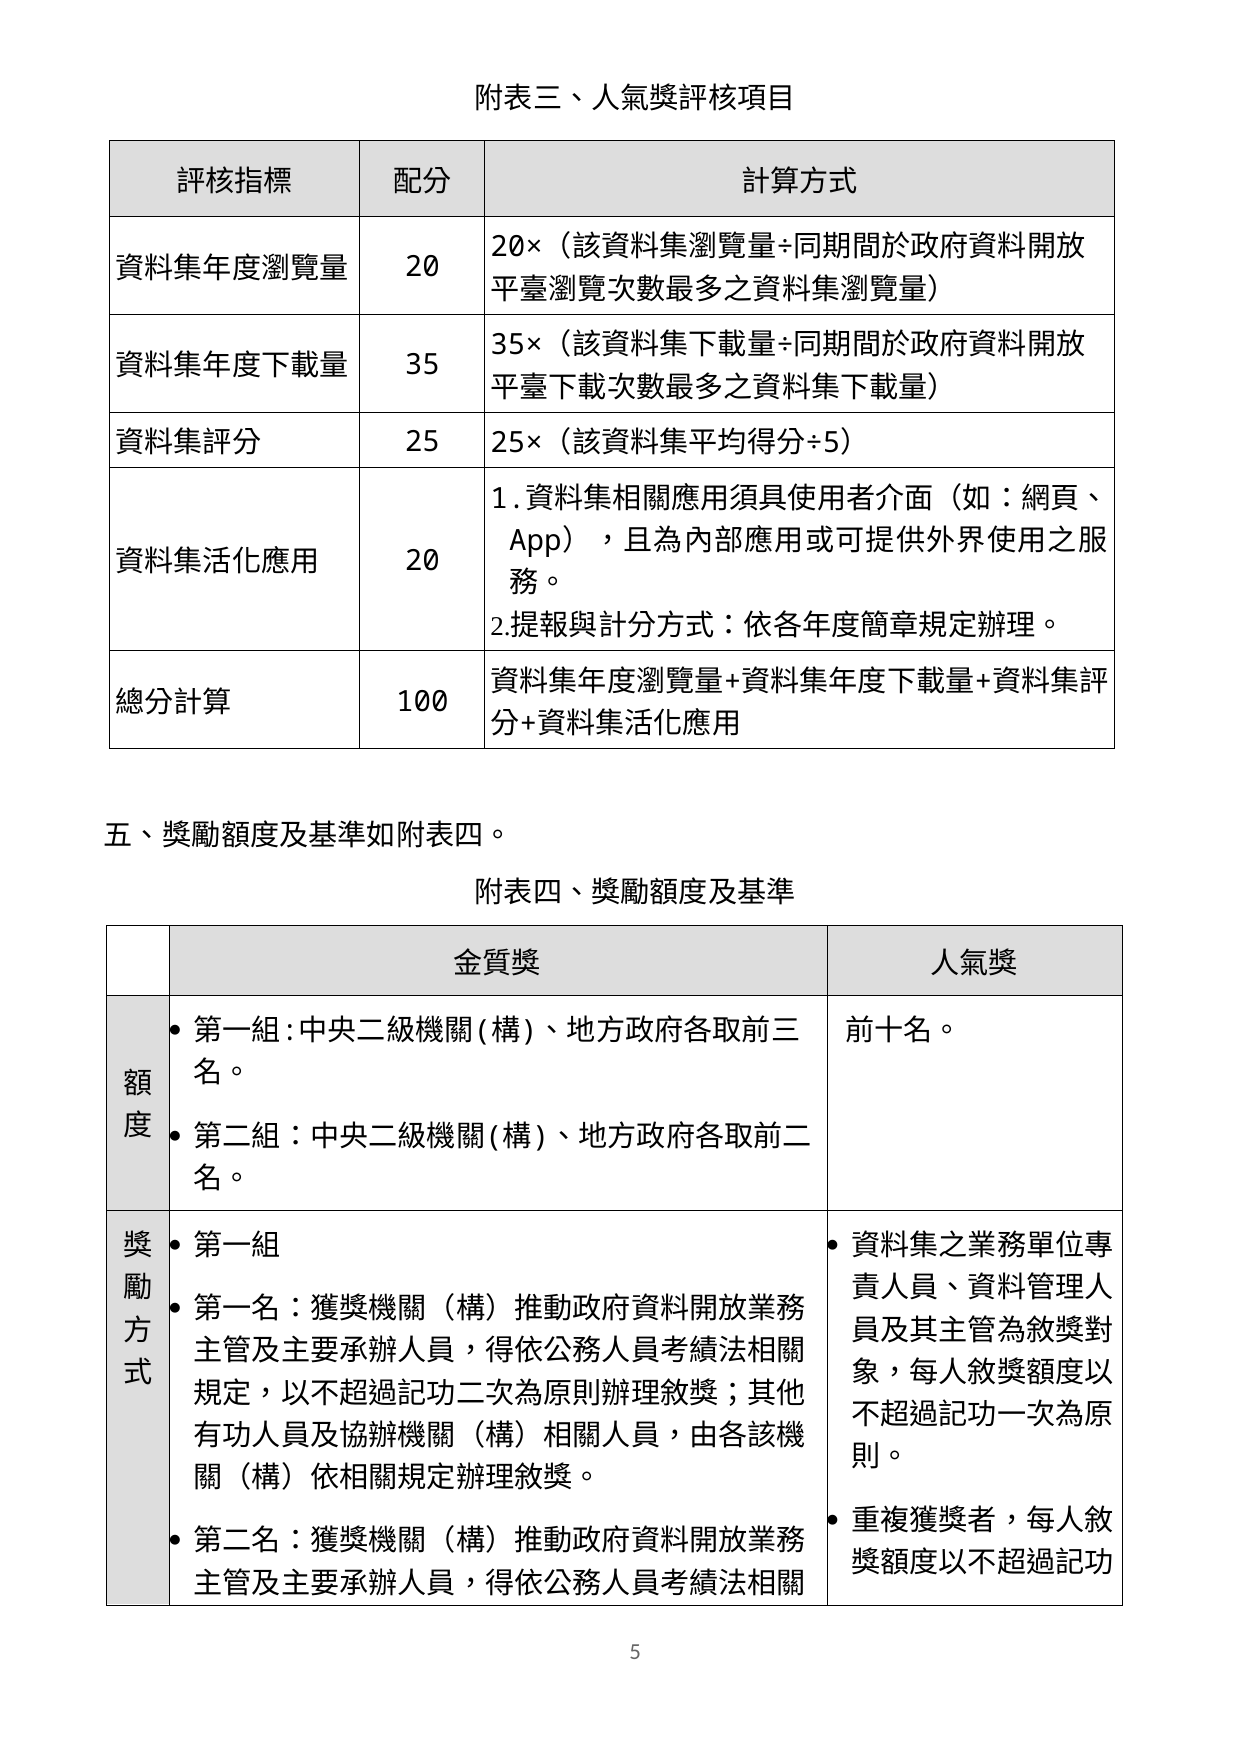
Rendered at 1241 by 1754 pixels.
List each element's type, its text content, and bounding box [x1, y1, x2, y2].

table_header 人氣獎 [828, 926, 1122, 995]
table_cell 前十名。 [828, 996, 1122, 1210]
table_cell 資料集年度瀏覽量 [110, 217, 359, 314]
text 附表三、人氣獎評核項目 [103, 75, 1167, 117]
table_cell 20 [360, 468, 484, 650]
table_cell 第一組:中央二級機關(構)、地方政府各取前三名。 第二組：中央二級機關(構)、地方政府各取前二名。 [170, 996, 827, 1210]
table_cell 100 [360, 651, 484, 748]
table_cell 總分計算 [110, 651, 359, 748]
table_cell 資料集相關應用須具使用者介面（如：網頁、 App），且為內部應用或可提供外界使用之服務。 提報與計分方式：依各年度簡章規定辦理。 [485, 468, 1114, 650]
table_cell 資料集評分 [110, 413, 359, 467]
table_cell 20 [360, 217, 484, 314]
table_cell 25×（該資料集平均得分÷5） [485, 413, 1114, 467]
table_cell 獎勵方式 [107, 1211, 169, 1604]
table_header [107, 926, 169, 995]
table_cell 額度 [107, 996, 169, 1210]
table_cell 25 [360, 413, 484, 467]
table_cell 35×（該資料集下載量÷同期間於政府資料開放平臺下載次數最多之資料集下載量） [485, 315, 1114, 412]
text 附表四、獎勵額度及基準 [103, 868, 1167, 911]
table_cell 第一組 第一名：獲獎機關（構）推動政府資料開放業務主管及主要承辦人員，得依公務人員考績法相關規定，以不超過記功二次為原則辦理敘獎；其他有功人員及協辦機關（構）相關人員，由各該機關（構）依相關規定辦理敘獎。 第二名：獲獎機關（構）推動政府資料開放業務主管及主要承辦人員，得依公務人員考績法相關 [170, 1211, 827, 1604]
table_cell 資料集年度瀏覽量+資料集年度下載量+資料集評分+資料集活化應用 [485, 651, 1114, 748]
list 獎勵額度及基準如附表四。 [103, 811, 1167, 854]
table_cell 資料集年度下載量 [110, 315, 359, 412]
table_header 計算方式 [485, 141, 1114, 216]
table_header 配分 [360, 141, 484, 216]
table_cell 資料集之業務單位專責人員、資料管理人員及其主管為敘獎對象，每人敘獎額度以不超過記功一次為原則。 重複獲獎者，每人敘獎額度以不超過記功 [828, 1211, 1122, 1604]
table_cell 20×（該資料集瀏覽量÷同期間於政府資料開放平臺瀏覽次數最多之資料集瀏覽量） [485, 217, 1114, 314]
table_cell 資料集活化應用 [110, 468, 359, 650]
table_cell 35 [360, 315, 484, 412]
table_header 評核指標 [110, 141, 359, 216]
table_header 金質獎 [170, 926, 827, 995]
